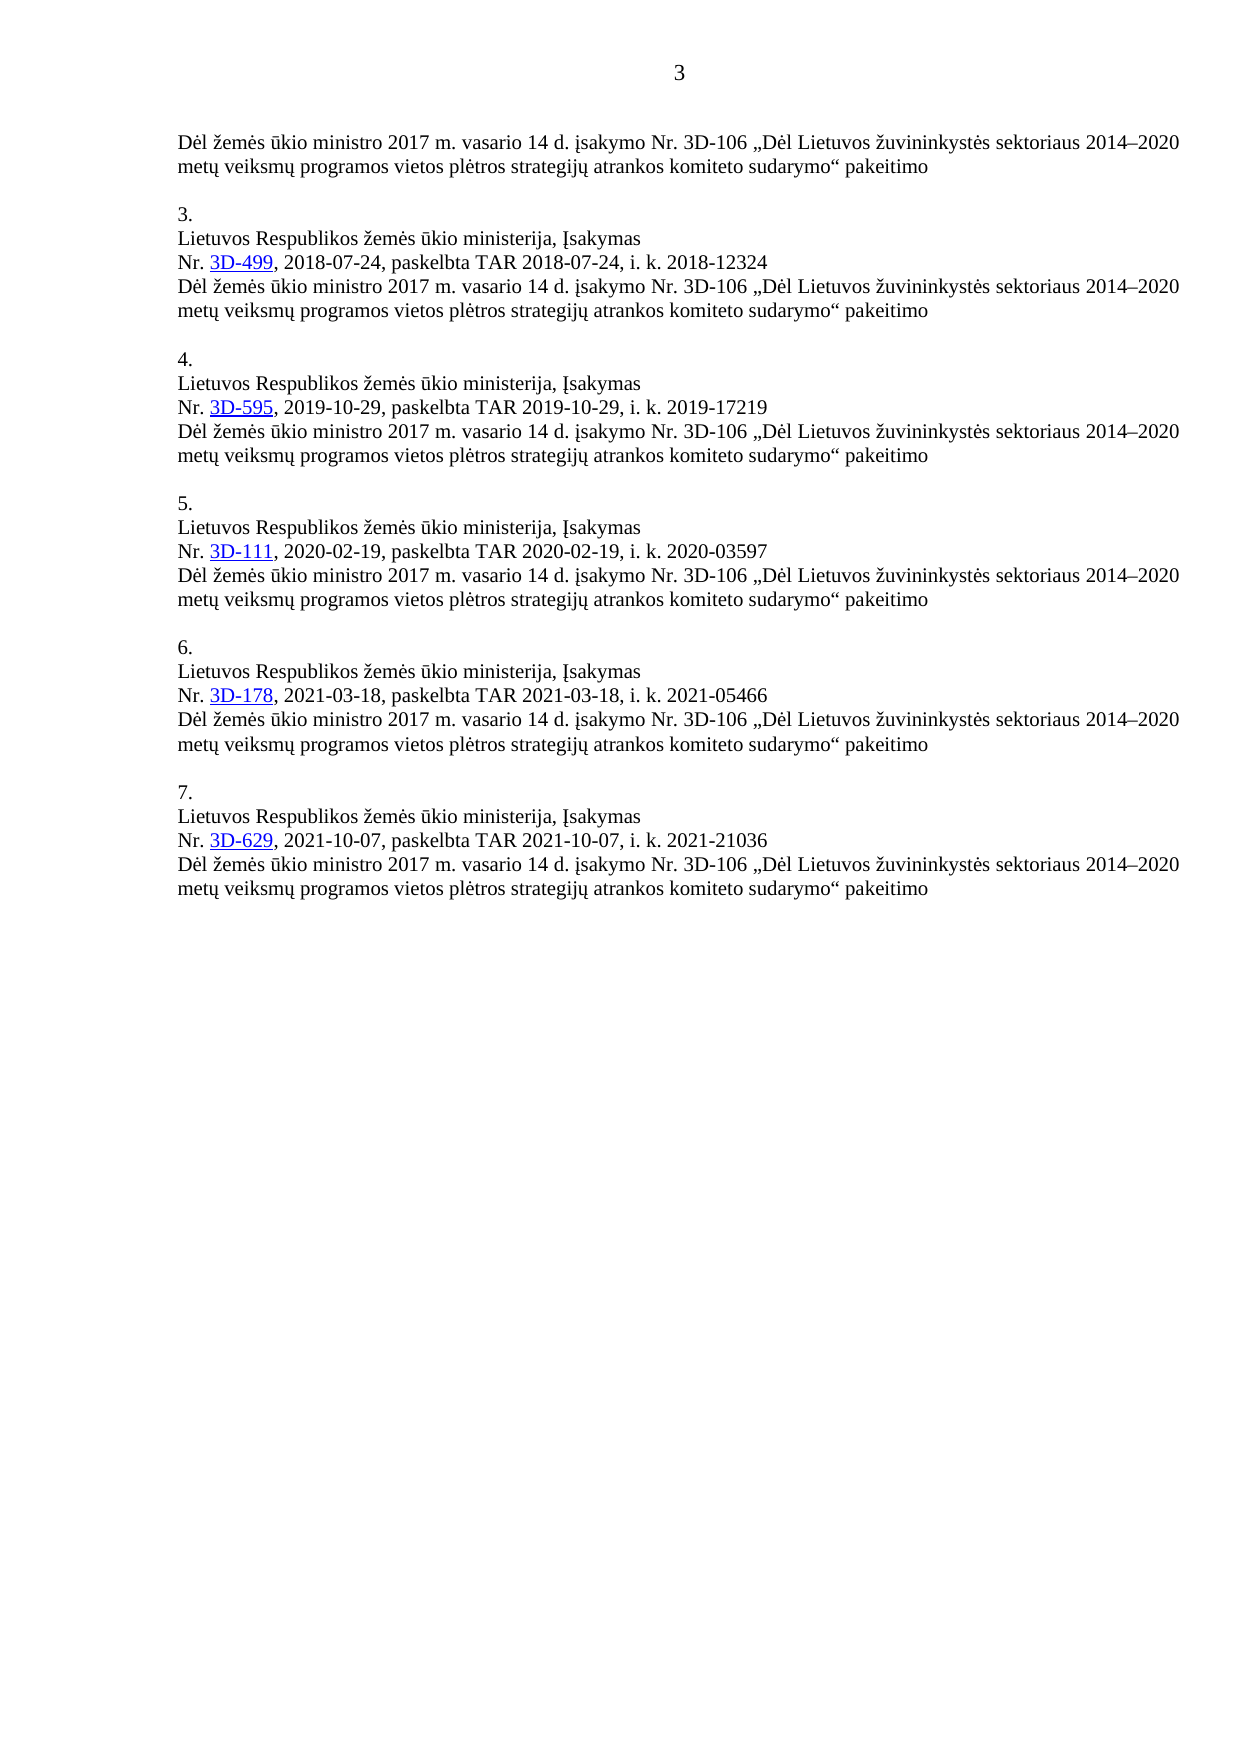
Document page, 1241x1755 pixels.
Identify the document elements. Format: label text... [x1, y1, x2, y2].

text Nr. 3D-595, 2019-10-29, paskelbta TAR 2019-10-29, i. k. 2019-17219 [177, 394, 1181, 419]
text Lietuvos Respublikos žemės ūkio ministerija, Įsakymas [177, 371, 1181, 394]
text Dėl žemės ūkio ministro 2017 m. vasario 14 d. įsakymo Nr. 3D-106 „Dėl Lietuvos žuvininkystės sektoriaus 2014–2020 metų veiksmų programos vietos plėtros strategijų atrankos komiteto sudarymo“ pakeitimo [177, 852, 1181, 900]
text Dėl žemės ūkio ministro 2017 m. vasario 14 d. įsakymo Nr. 3D-106 „Dėl Lietuvos žuvininkystės sektoriaus 2014–2020 metų veiksmų programos vietos plėtros strategijų atrankos komiteto sudarymo“ pakeitimo [177, 274, 1181, 322]
text Nr. 3D-178, 2021-03-18, paskelbta TAR 2021-03-18, i. k. 2021-05466 [177, 683, 1181, 707]
text Lietuvos Respublikos žemės ūkio ministerija, Įsakymas [177, 659, 1181, 683]
text 6. [177, 635, 1181, 659]
text 5. [177, 491, 1181, 515]
text 7. [177, 779, 1181, 804]
text Lietuvos Respublikos žemės ūkio ministerija, Įsakymas [177, 515, 1181, 539]
text Nr. 3D-629, 2021-10-07, paskelbta TAR 2021-10-07, i. k. 2021-21036 [177, 828, 1181, 852]
text Dėl žemės ūkio ministro 2017 m. vasario 14 d. įsakymo Nr. 3D-106 „Dėl Lietuvos žuvininkystės sektoriaus 2014–2020 metų veiksmų programos vietos plėtros strategijų atrankos komiteto sudarymo“ pakeitimo [177, 707, 1181, 756]
text Dėl žemės ūkio ministro 2017 m. vasario 14 d. įsakymo Nr. 3D-106 „Dėl Lietuvos žuvininkystės sektoriaus 2014–2020 metų veiksmų programos vietos plėtros strategijų atrankos komiteto sudarymo“ pakeitimo [177, 419, 1181, 467]
text 3. [177, 202, 1181, 226]
text Dėl žemės ūkio ministro 2017 m. vasario 14 d. įsakymo Nr. 3D-106 „Dėl Lietuvos žuvininkystės sektoriaus 2014–2020 metų veiksmų programos vietos plėtros strategijų atrankos komiteto sudarymo“ pakeitimo [177, 130, 1181, 178]
text 4. [177, 346, 1181, 371]
text Lietuvos Respublikos žemės ūkio ministerija, Įsakymas [177, 804, 1181, 828]
text Nr. 3D-111, 2020-02-19, paskelbta TAR 2020-02-19, i. k. 2020-03597 [177, 539, 1181, 563]
text Dėl žemės ūkio ministro 2017 m. vasario 14 d. įsakymo Nr. 3D-106 „Dėl Lietuvos žuvininkystės sektoriaus 2014–2020 metų veiksmų programos vietos plėtros strategijų atrankos komiteto sudarymo“ pakeitimo [177, 563, 1181, 611]
text Nr. 3D-499, 2018-07-24, paskelbta TAR 2018-07-24, i. k. 2018-12324 [177, 250, 1181, 274]
text Lietuvos Respublikos žemės ūkio ministerija, Įsakymas [177, 226, 1181, 250]
